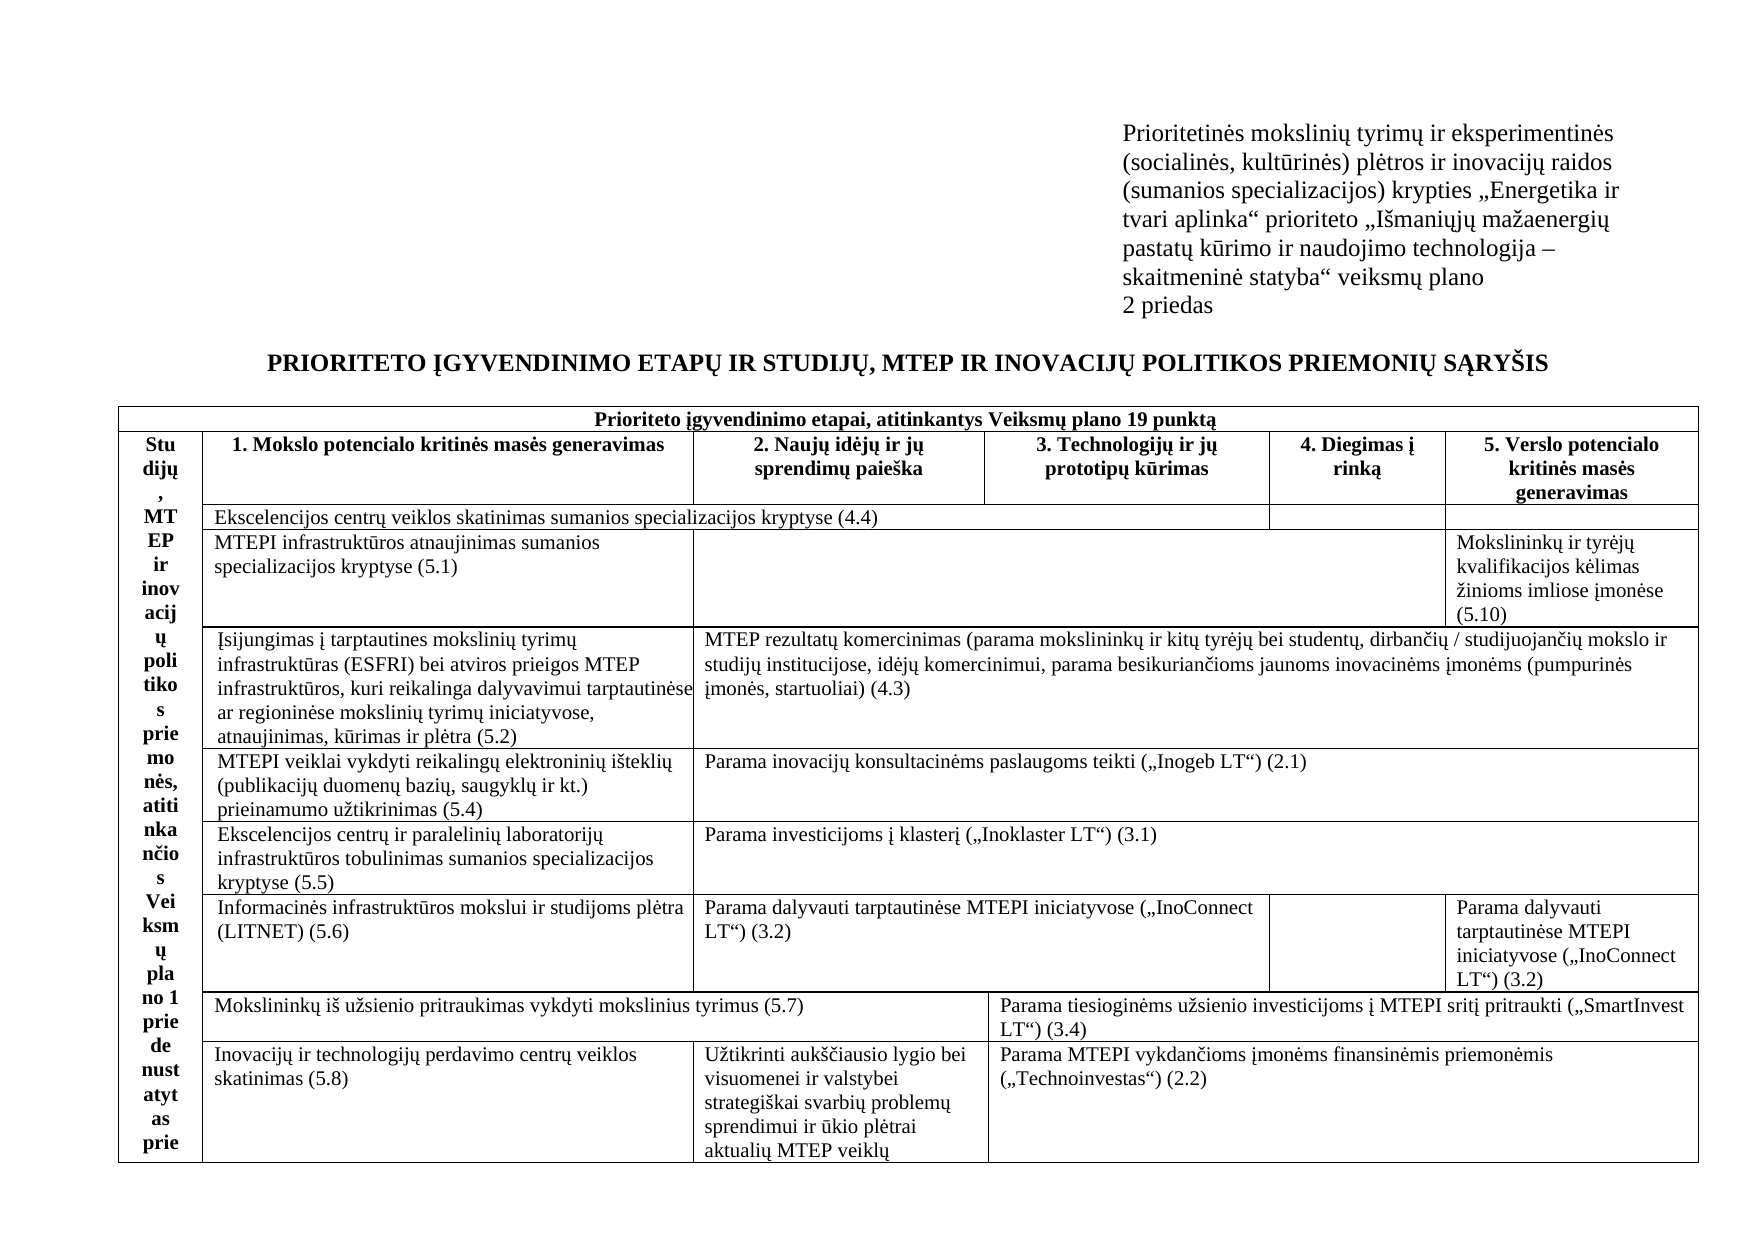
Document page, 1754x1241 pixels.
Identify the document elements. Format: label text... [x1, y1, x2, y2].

table_cell MTEPI veiklai vykdyti reikalingų elektroninių išteklių (publikacijų duomenų bazių, saugyklų ir kt.) prieinamumo užtikrinimas (5.4) [203, 749, 693, 821]
table_cell Ekscelencijos centrų veiklos skatinimas sumanios specializacijos kryptyse (4.4) [203, 505, 1269, 529]
table_cell Informacinės infrastruktūros mokslui ir studijoms plėtra (LITNET) (5.6) [203, 895, 693, 991]
table_cell Įsijungimas į tarptautines mokslinių tyrimų infrastruktūras (ESFRI) bei atviros prieigos MTEP infrastruktūros, kuri reikalinga dalyvavimui tarptautinėse ar regioninėse mokslinių tyrimų iniciatyvose, atnaujinimas, kūrimas ir plėtra (5.2) [203, 628, 693, 748]
text tvari aplinka“ prioriteto „Išmaniųjų mažaenergių [118, 204, 1698, 233]
table_cell [1270, 505, 1445, 529]
table_cell Inovacijų ir technologijų perdavimo centrų veiklos skatinimas (5.8) [203, 1042, 693, 1162]
table_cell Studijų, MTEP ir inovacijų politikos priemonės, atitinkančios Veiksmų plano 1 priede nustatytas prie [119, 432, 202, 1162]
table_cell MTEPI infrastruktūros atnaujinimas sumanios specializacijos kryptyse (5.1) [203, 530, 693, 626]
text Prioritetinės mokslinių tyrimų ir eksperimentinės [118, 118, 1698, 147]
table_cell Mokslininkų iš užsienio pritraukimas vykdyti mokslinius tyrimus (5.7) [203, 993, 988, 1041]
table_cell [1446, 505, 1698, 529]
text skaitmeninė statyba“ veiksmų plano [118, 262, 1698, 291]
table_cell Parama tiesioginėms užsienio investicijoms į MTEPI sritį pritraukti („SmartInvest LT“) (3.4) [989, 993, 1698, 1041]
table_cell Parama inovacijų konsultacinėms paslaugoms teikti („Inogeb LT“) (2.1) [694, 749, 1698, 821]
table_cell Parama investicijoms į klasterį („Inoklaster LT“) (3.1) [694, 822, 1698, 894]
table_cell [1270, 895, 1445, 991]
text (socialinės, kultūrinės) plėtros ir inovacijų raidos [118, 147, 1698, 176]
text 2 priedas [118, 291, 1698, 319]
table_cell Ekscelencijos centrų ir paralelinių laboratorijų infrastruktūros tobulinimas sumanios specializacijos kryptyse (5.5) [203, 822, 693, 894]
table_cell 1. Mokslo potencialo kritinės masės generavimas [203, 432, 693, 504]
table_cell [694, 530, 1445, 626]
table_cell Mokslininkų ir tyrėjų kvalifikacijos kėlimas žinioms imliose įmonėse (5.10) [1446, 530, 1698, 626]
text (sumanios specializacijos) krypties „Energetika ir [118, 176, 1698, 204]
table_cell 2. Naujų idėjų ir jų sprendimų paieška [694, 432, 984, 504]
table_header Prioriteto įgyvendinimo etapai, atitinkantys Veiksmų plano 19 punktą [119, 407, 1698, 431]
table_cell Užtikrinti aukščiausio lygio bei visuomenei ir valstybei strategiškai svarbių problemų sprendimui ir ūkio plėtrai aktualių MTEP veiklų [694, 1042, 988, 1162]
table_cell Parama dalyvauti tarptautinėse MTEPI iniciatyvose („InoConnect LT“) (3.2) [1446, 895, 1698, 991]
table_cell 5. Verslo potencialo kritinės masės generavimas [1446, 432, 1698, 504]
table_cell MTEP rezultatų komercinimas (parama mokslininkų ir kitų tyrėjų bei studentų, dirbančių / studijuojančių mokslo ir studijų institucijose, idėjų komercinimui, parama besikuriančioms jaunoms inovacinėms įmonėms (pumpurinės įmonės, startuoliai) (4.3) [694, 628, 1698, 748]
text pastatų kūrimo ir naudojimo technologija – [118, 233, 1698, 262]
table_cell Parama dalyvauti tarptautinėse MTEPI iniciatyvose („InoConnect LT“) (3.2) [694, 895, 1269, 991]
text PRIORITETO ĮGYVENDINIMO ETAPŲ IR STUDIJŲ, MTEP IR INOVACIJŲ POLITIKOS PRIEMONIŲ SĄRYŠIS [118, 348, 1698, 377]
table_cell Parama MTEPI vykdančioms įmonėms finansinėmis priemonėmis („Technoinvestas“) (2.2) [989, 1042, 1698, 1162]
table_cell 3. Technologijų ir jų prototipų kūrimas [985, 432, 1269, 504]
table_cell 4. Diegimas į rinką [1270, 432, 1445, 504]
